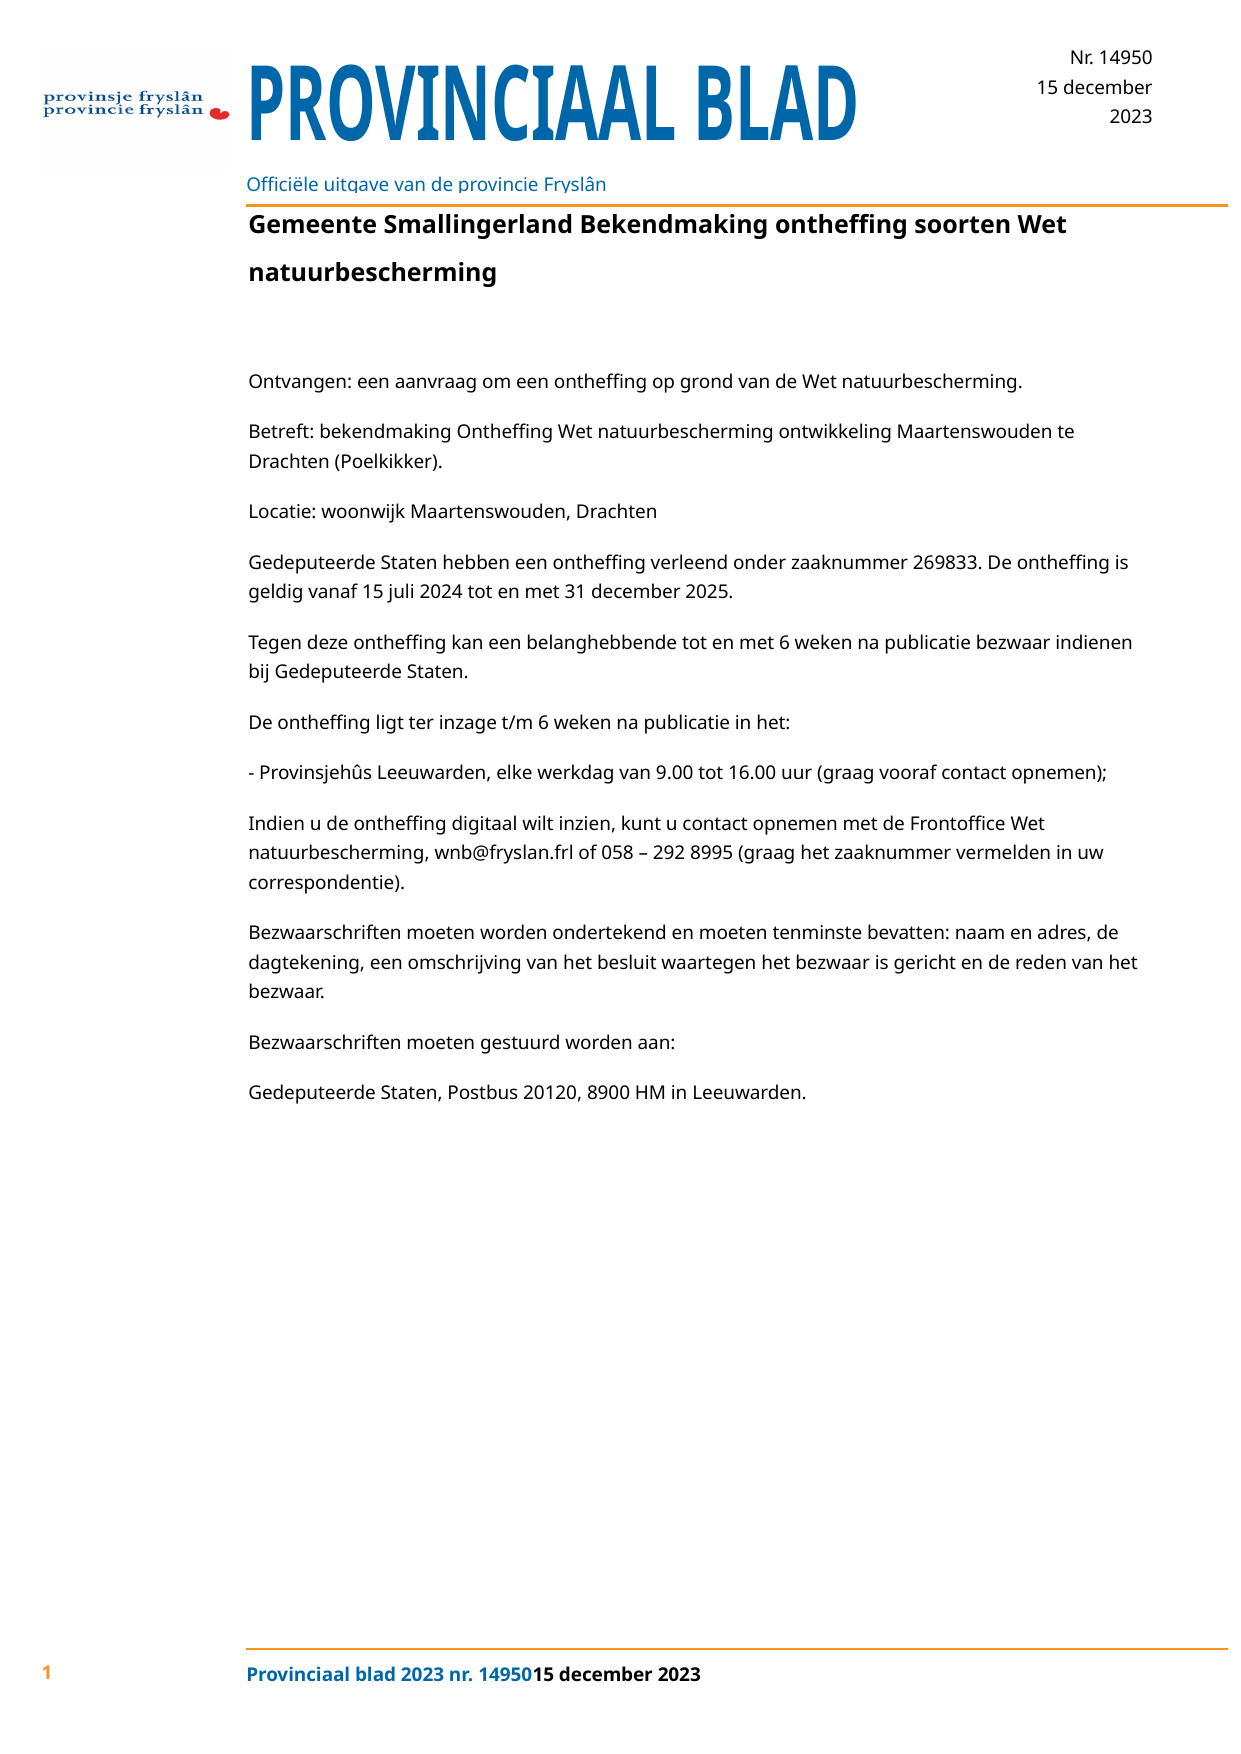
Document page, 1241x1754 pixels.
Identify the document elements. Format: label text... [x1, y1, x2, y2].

text Bezwaarschriften moeten gestuurd worden aan: [248, 1029, 1152, 1055]
text Gedeputeerde Staten hebben een ontheffing verleend onder zaaknummer 269833. De ontheffing is geldig vanaf 15 juli 2024 tot en met 31 december 2025. [248, 549, 1152, 604]
text Ontvangen: een aanvraag om een ontheffing op grond van de Wet natuurbescherming. [248, 368, 1152, 394]
text Indien u de ontheffing digitaal wilt inzien, kunt u contact opnemen met de Frontoffice Wet natuurbescherming, wnb@fryslan.frl of 058 – 292 8995 (graag het zaaknummer vermelden in uw correspondentie). [248, 810, 1152, 895]
picture [41, 47, 231, 172]
text Gemeente Smallingerland Bekendmaking ontheffing soorten Wet natuurbescherming [248, 207, 1152, 288]
text Betreft: bekendmaking Ontheffing Wet natuurbescherming ontwikkeling Maartenswouden te Drachten (Poelkikker). [248, 419, 1152, 474]
text - Provinsjehûs Leeuwarden, elke werkdag van 9.00 tot 16.00 uur (graag vooraf contact opnemen); [248, 759, 1152, 785]
text De ontheffing ligt ter inzage t/m 6 weken na publicatie in het: [248, 709, 1152, 735]
text Gedeputeerde Staten, Postbus 20120, 8900 HM in Leeuwarden. [248, 1079, 1152, 1105]
text Bezwaarschriften moeten worden ondertekend en moeten tenminste bevatten: naam en adres, de dagtekening, een omschrijving van het besluit waartegen het bezwaar is gericht en de reden van het bezwaar. [248, 919, 1152, 1004]
text Tegen deze ontheffing kan een belanghebbende tot en met 6 weken na publicatie bezwaar indienen bij Gedeputeerde Staten. [248, 629, 1152, 684]
text Locatie: woonwijk Maartenswouden, Drachten [248, 499, 1152, 524]
